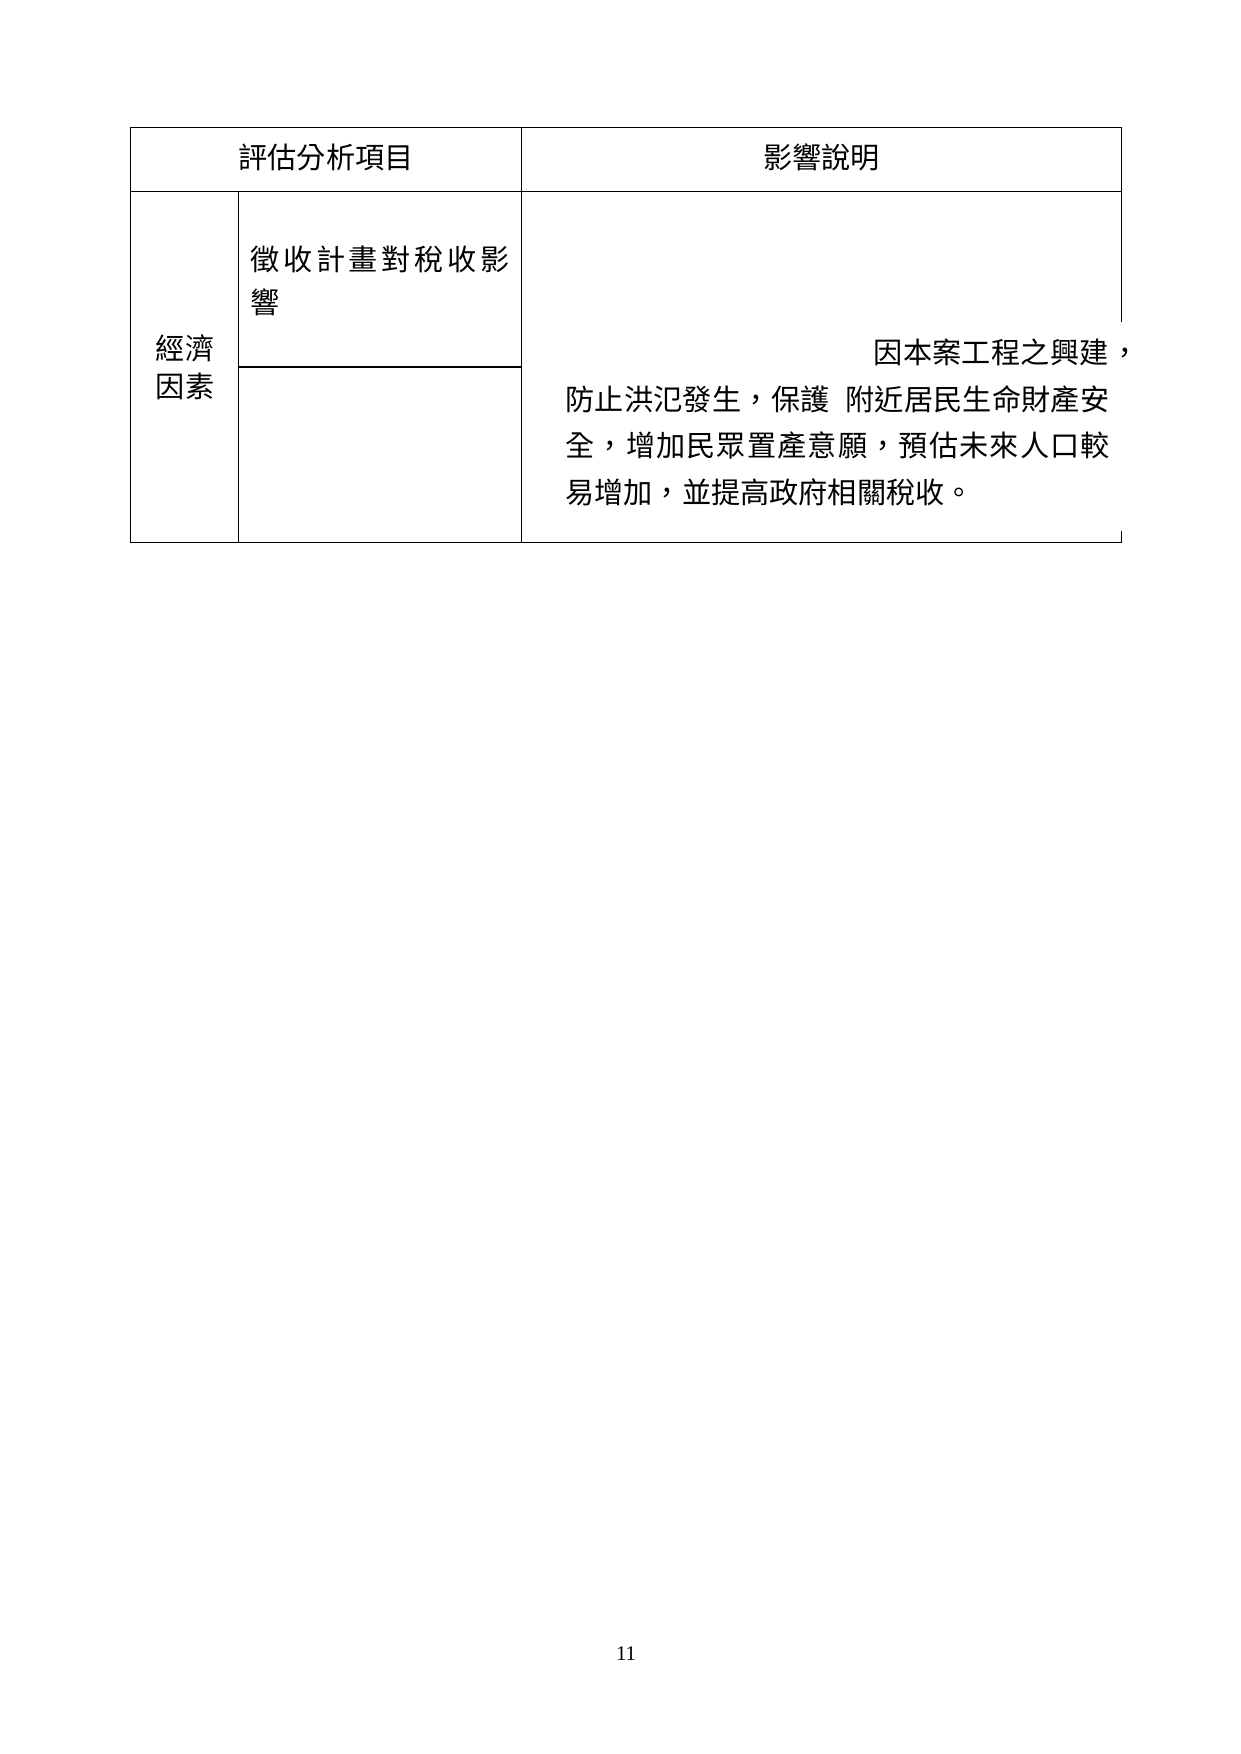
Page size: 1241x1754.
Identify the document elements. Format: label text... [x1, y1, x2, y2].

table_cell 2. [522, 322, 1125, 542]
table_cell [522, 192, 1121, 322]
table_cell 經濟因素 [131, 192, 238, 542]
table_header 評估分析項目 [131, 128, 521, 191]
table_cell 徵收計畫對稅收影響 [239, 192, 521, 366]
table_header 影響說明 [522, 128, 1121, 191]
table_cell [239, 368, 521, 542]
